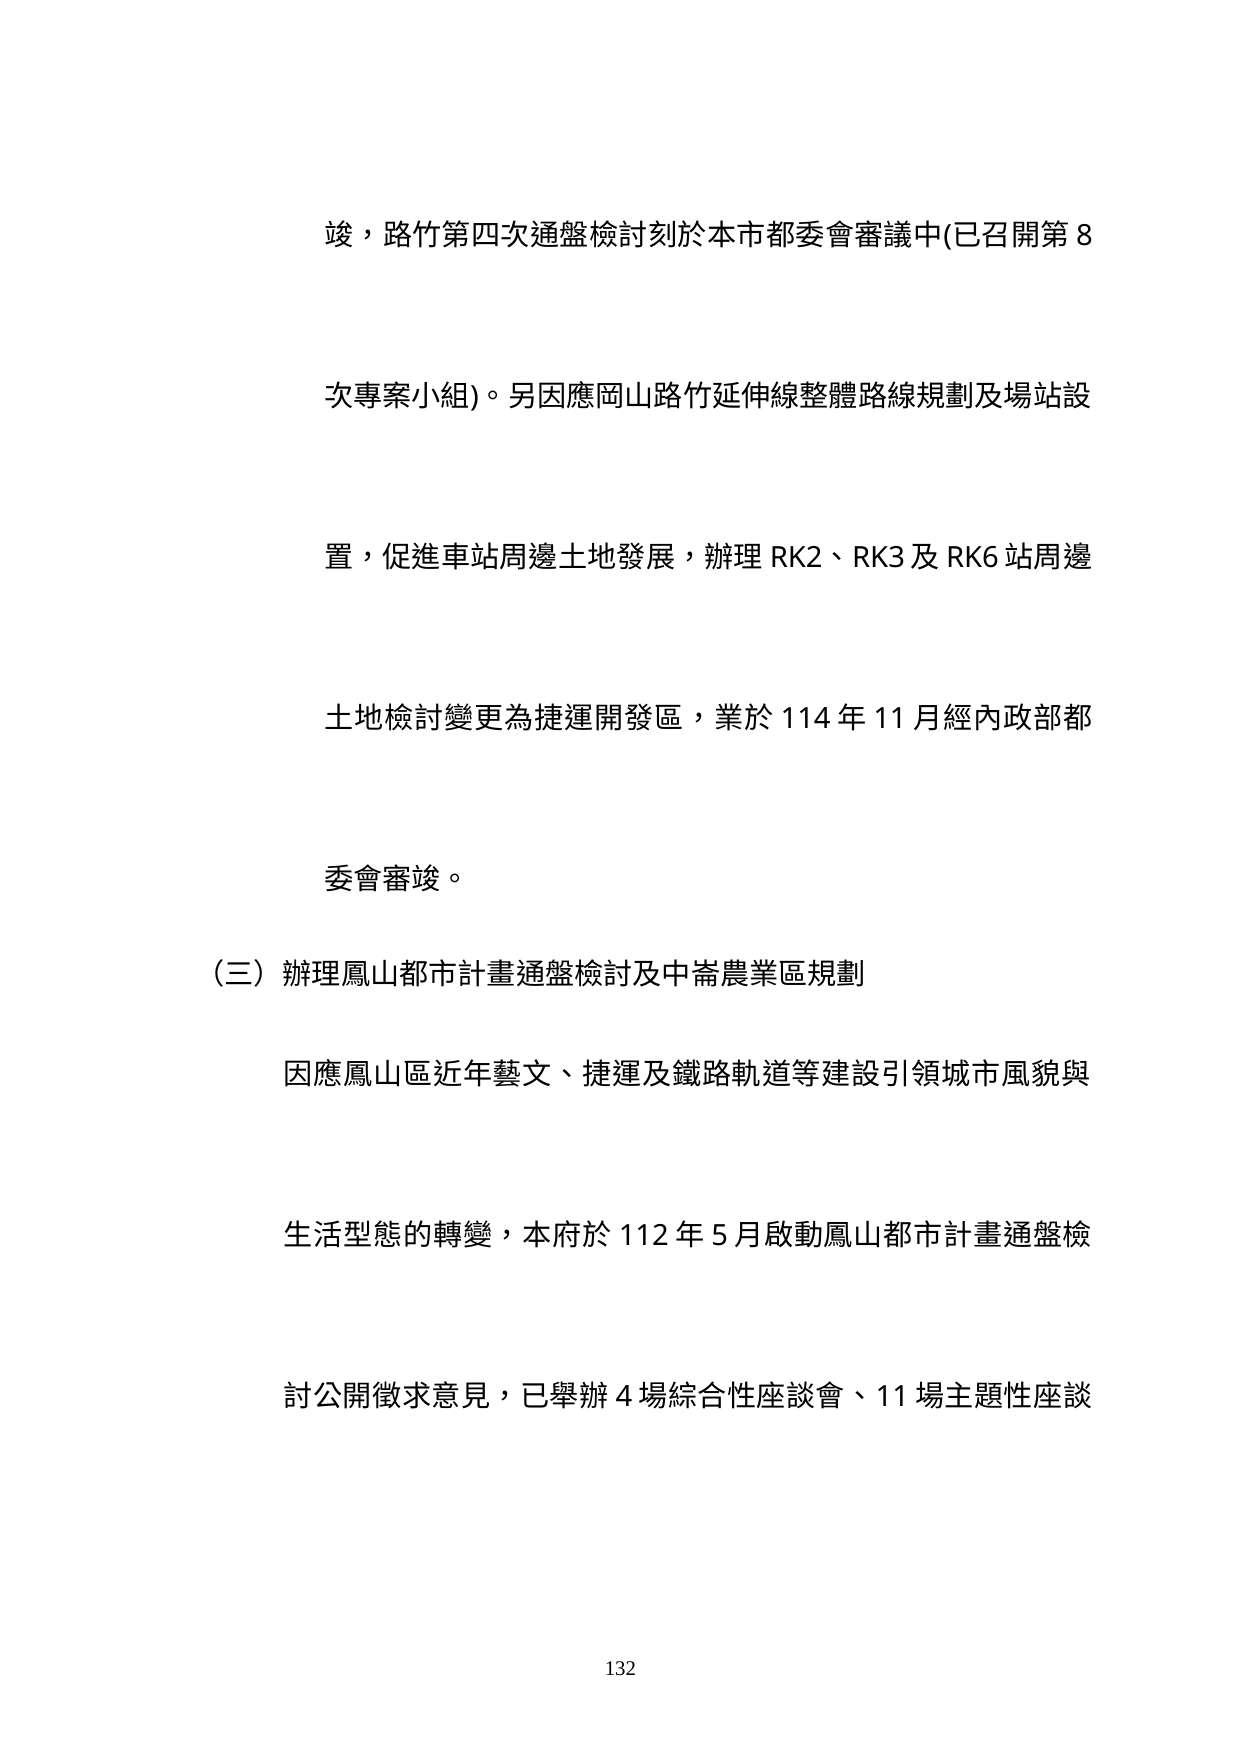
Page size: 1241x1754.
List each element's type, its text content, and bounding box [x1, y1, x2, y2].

text （三）辦理鳳山都市計畫通盤檢討及中崙農業區規劃 [195, 957, 1092, 991]
text 竣，路竹第四次通盤檢討刻於本市都委會審議中(已召開第8次專案小組)。另因應岡山路竹延伸線整體路線規劃及場站設置，促進車站周邊土地發展，辦理RK2、RK3及RK6站周邊土地檢討變更為捷運開發區，業於114年11月經內政部都委會審竣。 [292, 152, 1092, 957]
text 因應鳳山區近年藝文、捷運及鐵路軌道等建設引領城市風貌與生活型態的轉變，本府於112年5月啟動鳳山都市計畫通盤檢討公開徵求意見，已舉辦4場綜合性座談會、11場主題性座談 [283, 991, 1092, 1474]
